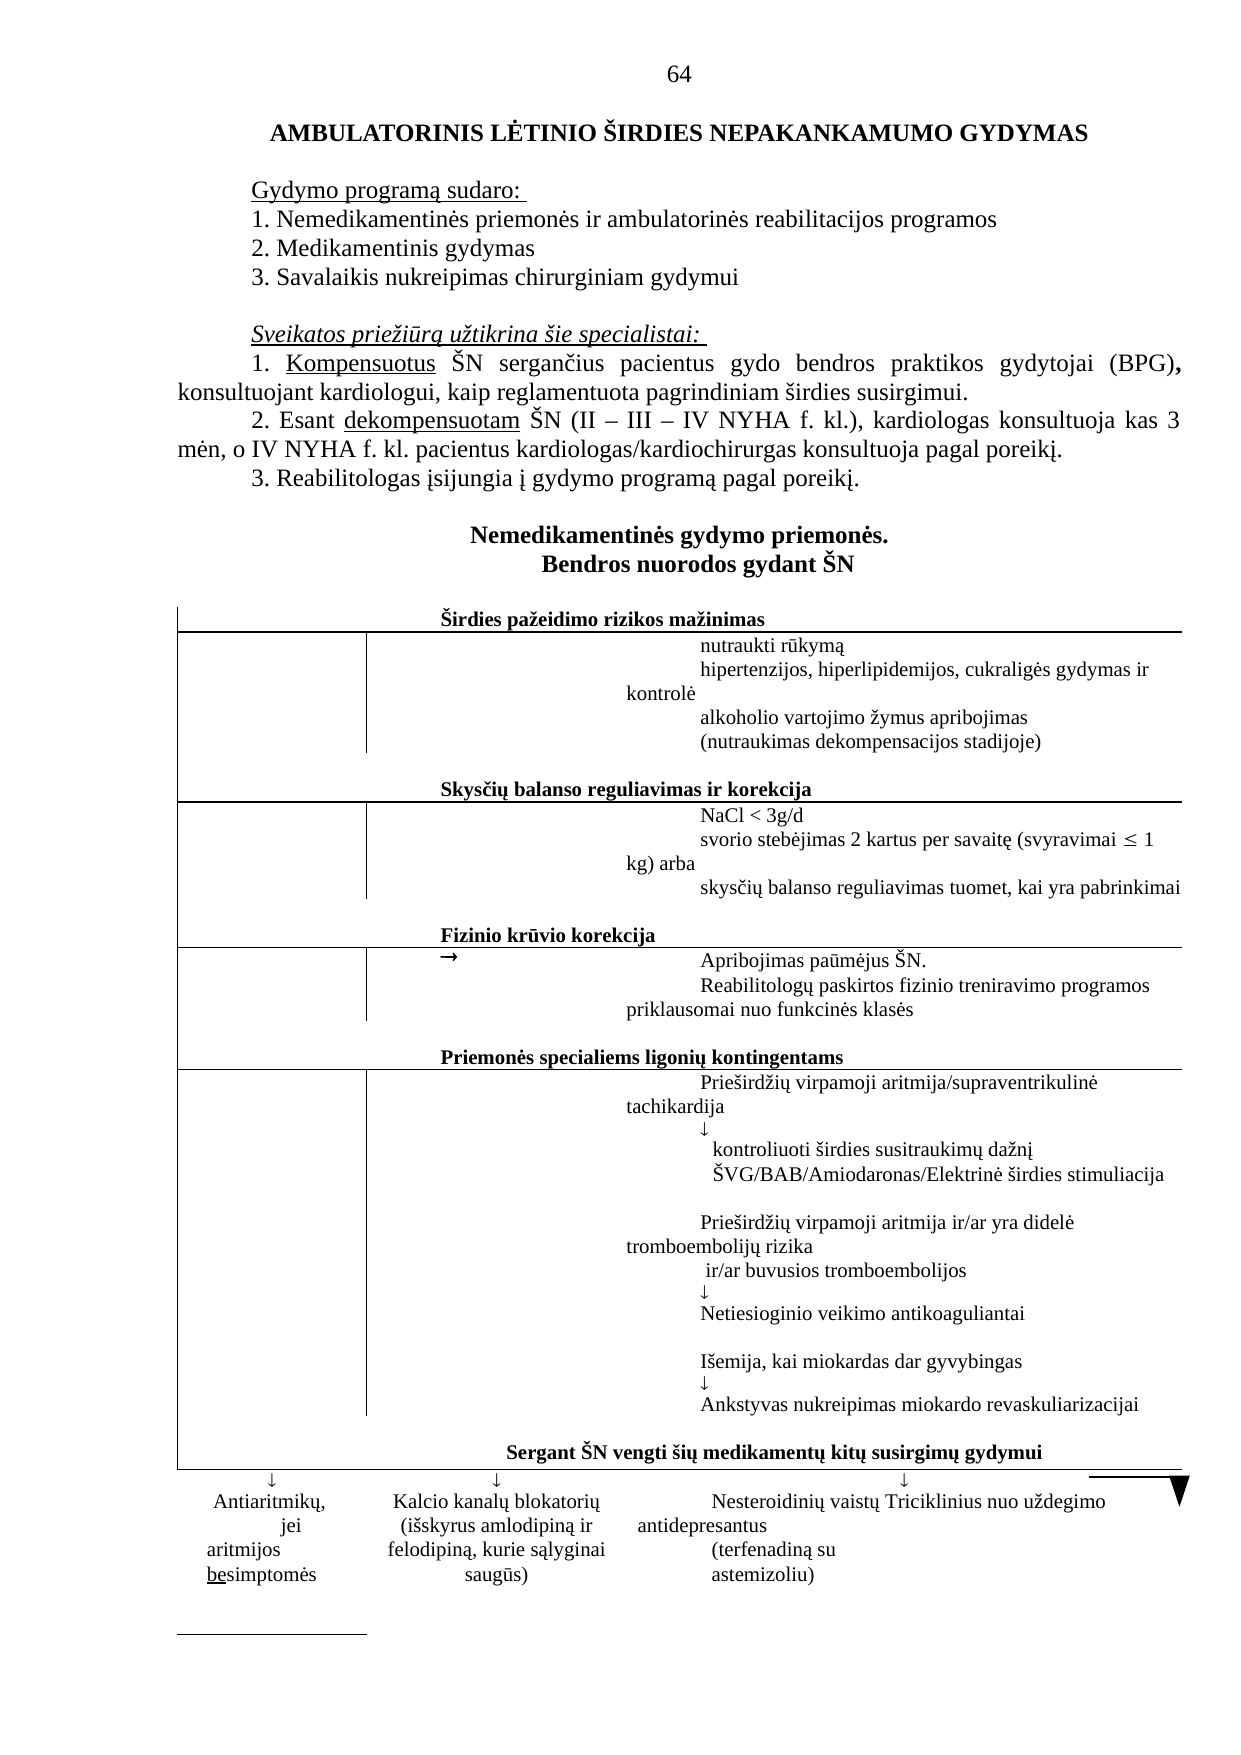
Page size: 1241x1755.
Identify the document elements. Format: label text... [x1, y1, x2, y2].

table_cell [178, 948, 366, 1021]
table_cell Prieširdžių virpamoji aritmija ir/ar yra didelė tromboembolijų rizika ir/ar buvusios tromboembolijos  Netiesioginio veikimo antikoaguliantai [626, 1210, 1182, 1325]
table_cell [626, 1416, 1182, 1440]
table_cell [178, 803, 366, 827]
table_cell hipertenzijos, hiperlipidemijos, cukraligės gydymas ir kontrolė [626, 657, 1182, 705]
text AMBULATORINIS LĖTINIO ŠIRDIES NEPAKANKAMUMO GYDYMAS [177, 118, 1181, 147]
table_cell [178, 1440, 367, 1469]
text 3. Reabilitologas įsijungia į gydymo programą pagal poreikį. [177, 463, 1181, 492]
table_cell Išemija, kai miokardas dar gyvybingas  Ankstyvas nukreipimas miokardo revaskuliarizacijai [626, 1349, 1182, 1416]
table_cell [367, 1349, 626, 1416]
table_cell Fizinio krūvio korekcija [367, 923, 1182, 947]
table_cell  Nesteroidinių vaistų Triciklinius nuo uždegimo antidepresantus (terfenadiną su astemizoliu) [626, 1470, 1182, 1634]
table_cell [178, 753, 367, 777]
table_cell [178, 1021, 367, 1045]
table_cell [626, 1325, 1182, 1349]
table_cell Skysčių balanso reguliavimas ir korekcija [367, 777, 1182, 801]
table_cell [178, 777, 367, 801]
table_cell [626, 1021, 1182, 1045]
table_cell [178, 923, 367, 947]
table_cell  Antiaritmikų, jei aritmijos besimptomės [177, 1470, 367, 1634]
table_cell Apribojimas paūmėjus ŠN. Reabilitologų paskirtos fizinio treniravimo programos priklausomai nuo funkcinės klasės [626, 948, 1182, 1021]
table_cell  [367, 948, 626, 1021]
table_cell [178, 633, 366, 657]
table_cell [178, 1349, 366, 1416]
table_cell Prieširdžių virpamoji aritmija/supraventrikulinė tachikardija  kontroliuoti širdies susitraukimų dažnį ŠVG/BAB/Amiodaronas/Elektrinė širdies stimuliacija [626, 1070, 1182, 1186]
text 3. Savalaikis nukreipimas chirurginiam gydymui [177, 262, 1181, 291]
text 2. Esant dekompensuotam ŠN (II – III – IV NYHA f. kl.), kardiologas konsultuoja kas 3 mėn, o IV NYHA f. kl. pacientus kardiologas/kardiochirurgas konsultuoja pagal poreikį. [177, 406, 1181, 463]
table_cell [367, 657, 626, 705]
table_cell Sergant ŠN vengti šių medikamentų kitų susirgimų gydymui [367, 1440, 1182, 1469]
text Nemedikamentinės gydymo priemonės. [177, 521, 1181, 549]
table_header [178, 607, 367, 631]
table_cell [178, 1070, 366, 1186]
table_cell [178, 1210, 366, 1325]
table_cell [178, 705, 366, 753]
text 2. Medikamentinis gydymas [177, 233, 1181, 262]
table_cell [367, 1416, 626, 1440]
table_cell [367, 753, 626, 777]
text Sveikatos priežiūrą užtikrina šie specialistai: [177, 319, 1181, 348]
table_header Širdies pažeidimo rizikos mažinimas [367, 607, 1182, 631]
text Bendros nuorodos gydant ŠN [215, 549, 1181, 578]
table_cell [367, 803, 626, 827]
table_cell [178, 1186, 366, 1209]
table_cell alkoholio vartojimo žymus apribojimas (nutraukimas dekompensacijos stadijoje) [626, 705, 1182, 753]
table_cell [367, 705, 626, 753]
table_cell [367, 899, 626, 923]
text 1. Nemedikamentinės priemonės ir ambulatorinės reabilitacijos programos [177, 204, 1181, 233]
table_cell [367, 1186, 626, 1209]
table_cell [367, 1325, 626, 1349]
table_cell [367, 1210, 626, 1325]
table_cell svorio stebėjimas 2 kartus per savaitę (svyravimai  1 kg) arba skysčių balanso reguliavimas tuomet, kai yra pabrinkimai [626, 827, 1182, 899]
table_cell [626, 899, 1182, 923]
table_cell nutraukti rūkymą [626, 633, 1182, 657]
table_cell [367, 1070, 626, 1186]
table_cell [178, 1416, 367, 1440]
table_cell Priemonės specialiems ligonių kontingentams [367, 1045, 1182, 1069]
table_cell [367, 633, 626, 657]
table_cell  Kalcio kanalų blokatorių (išskyrus amlodipiną ir felodipiną, kurie sąlyginai saugūs) [367, 1470, 626, 1634]
table_cell [178, 657, 366, 705]
table_cell NaCl < 3g/d [626, 803, 1182, 827]
text 1. Kompensuotus ŠN sergančius pacientus gydo bendros praktikos gydytojai (BPG), konsultuojant kardiologui, kaip reglamentuota pagrindiniam širdies susirgimui. [177, 348, 1181, 406]
text Gydymo programą sudaro: [177, 176, 1181, 204]
table_cell [367, 827, 626, 899]
table_cell [626, 1186, 1182, 1209]
table_cell [178, 899, 367, 923]
table_cell [367, 1021, 626, 1045]
table_cell [178, 1045, 367, 1069]
table_cell [178, 1325, 366, 1349]
table_cell [178, 827, 366, 899]
table_cell [626, 753, 1182, 777]
